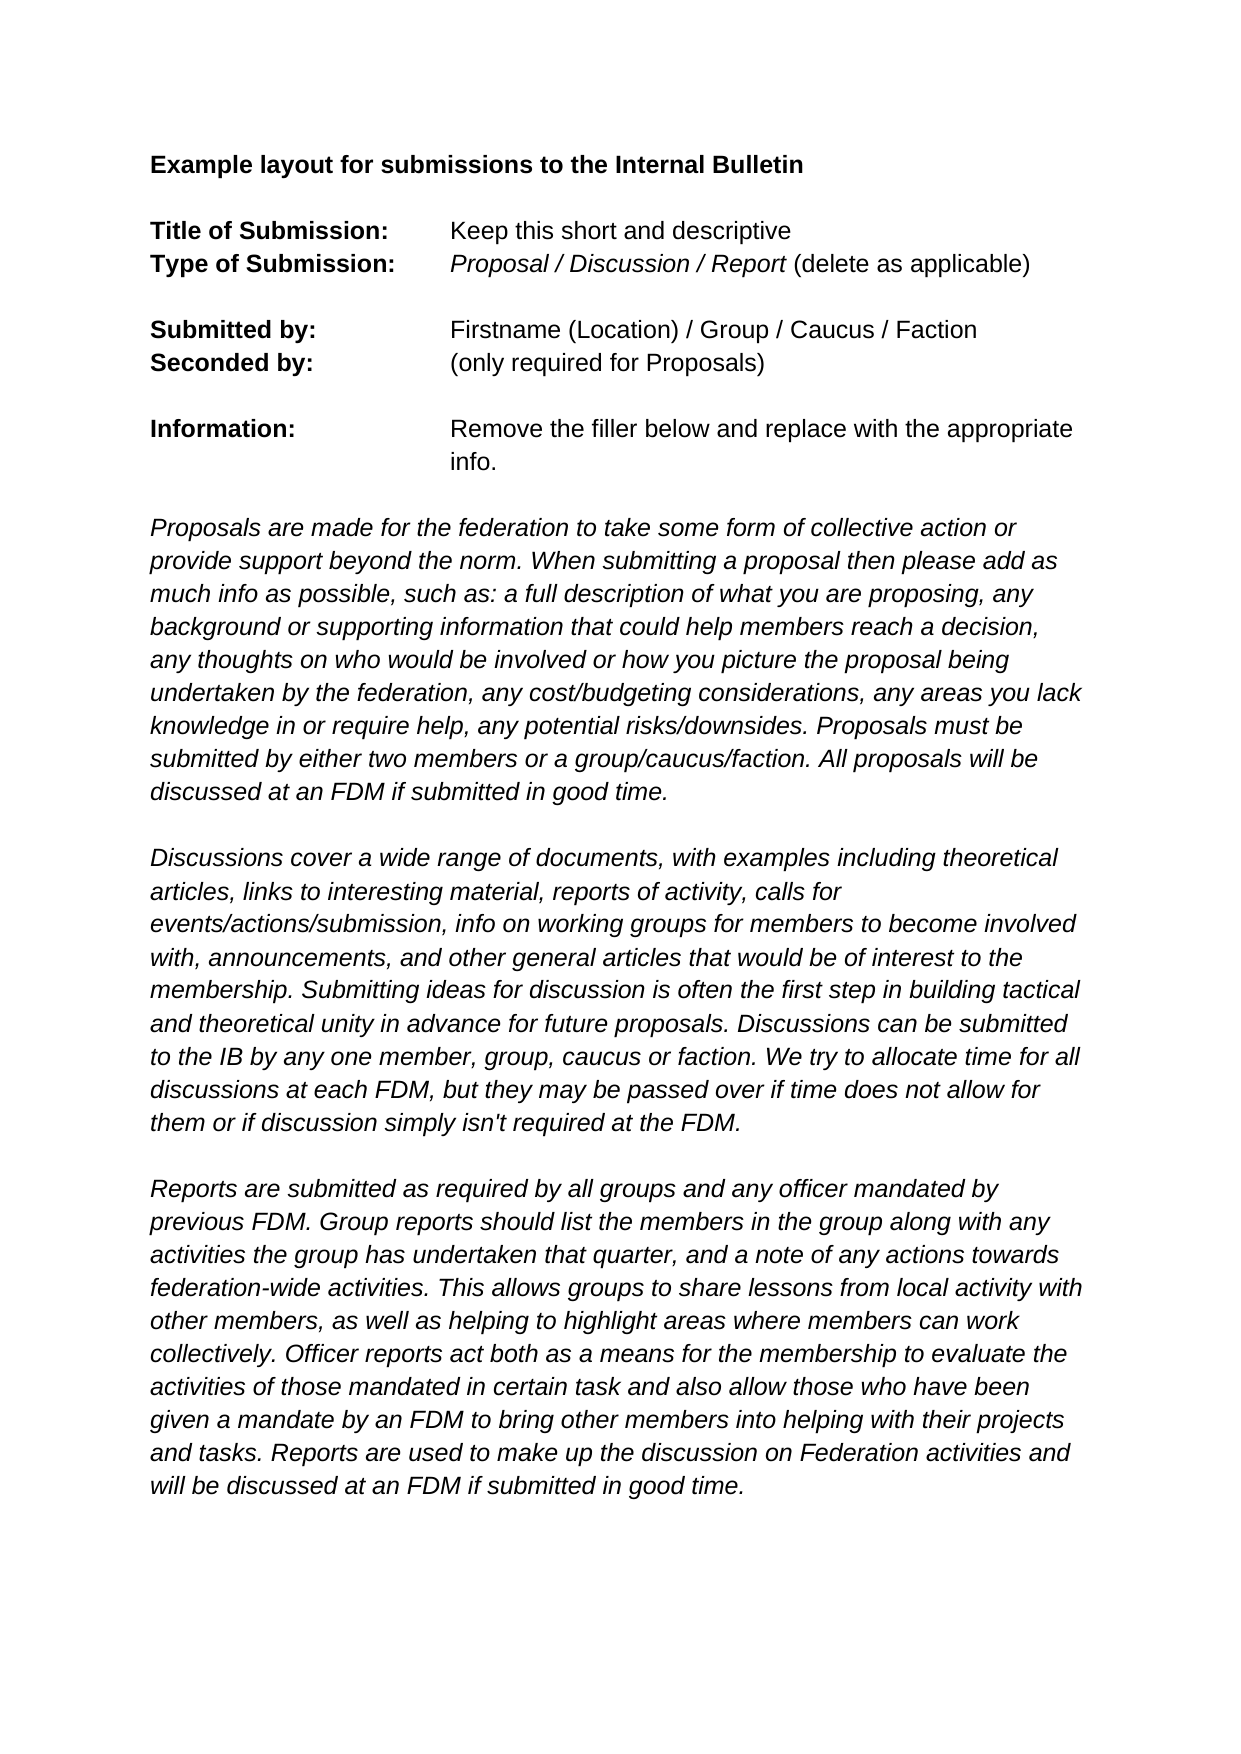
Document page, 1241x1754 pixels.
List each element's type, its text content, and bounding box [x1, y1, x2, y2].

text Proposals are made for the federation to take some form of collective action or provide support beyond the norm. When submitting a proposal then please add as much info as possible, such as: a full description of what you are proposing, any background or supporting information that could help members reach a decision, any thoughts on who would be involved or how you picture the proposal being undertaken by the federation, any cost/budgeting considerations, any areas you lack knowledge in or require help, any potential risks/downsides. Proposals must be submitted by either two members or a group/caucus/faction. All proposals will be discussed at an FDM if submitted in good time. [150, 513, 1090, 806]
text Type of Submission: Proposal / Discussion / Report (delete as applicable) [150, 249, 1090, 278]
text Reports are submitted as required by all groups and any officer mandated by previous FDM. Group reports should list the members in the group along with any activities the group has undertaken that quarter, and a note of any actions towards federation-wide activities. This allows groups to share lessons from local activity with other members, as well as helping to highlight areas where members can work collectively. Officer reports act both as a means for the membership to evaluate the activities of those mandated in certain task and also allow those who have been given a mandate by an FDM to bring other members into helping with their projects and tasks. Reports are used to make up the discussion on Federation activities and will be discussed at an FDM if submitted in good time. [150, 1174, 1090, 1499]
text Submitted by: Firstname (Location) / Group / Caucus / Faction [150, 315, 1090, 344]
text Example layout for submissions to the Internal Bulletin [150, 150, 1090, 179]
text Seconded by: (only required for Proposals) [150, 348, 1090, 377]
text Information: Remove the filler below and replace with the appropriate info. [150, 414, 1090, 476]
text Title of Submission: Keep this short and descriptive [150, 216, 1090, 245]
text Discussions cover a wide range of documents, with examples including theoretical articles, links to interesting material, reports of activity, calls for events/actions/submission, info on working groups for members to become involved with, announcements, and other general articles that would be of interest to the membership. Submitting ideas for discussion is often the first step in building tactical and theoretical unity in advance for future proposals. Discussions can be submitted to the IB by any one member, group, caucus or faction. We try to allocate time for all discussions at each FDM, but they may be passed over if time does not allow for them or if discussion simply isn't required at the FDM. [150, 843, 1090, 1136]
